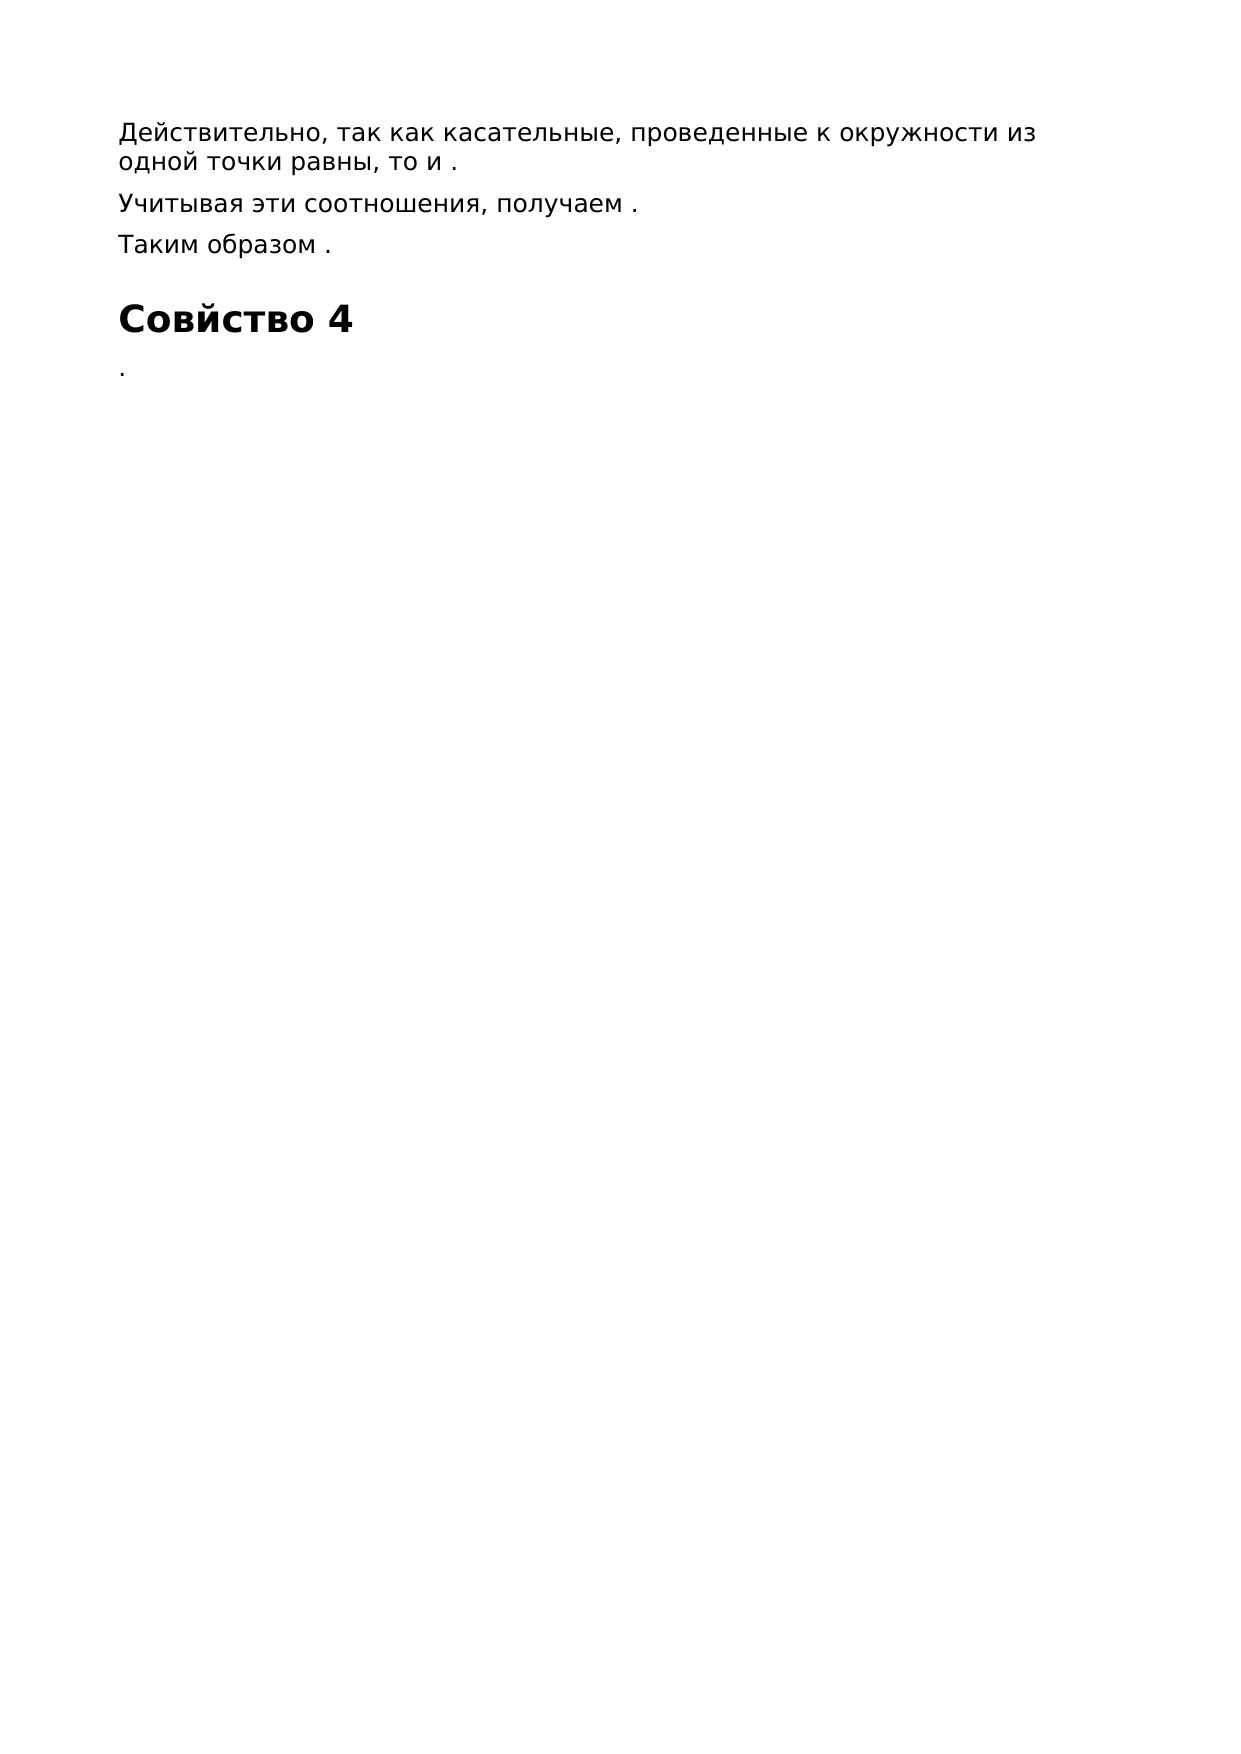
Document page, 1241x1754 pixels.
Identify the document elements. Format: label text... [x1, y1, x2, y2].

text Учитывая эти соотношения, получаем . [118, 189, 1122, 218]
text Действительно, так как касательные, проведенные к окружности из одной точки равны, то и . [118, 118, 1122, 176]
text . [118, 353, 1122, 383]
subtitle Совйство 4 [118, 297, 1122, 341]
text Таким образом . [118, 231, 1122, 260]
